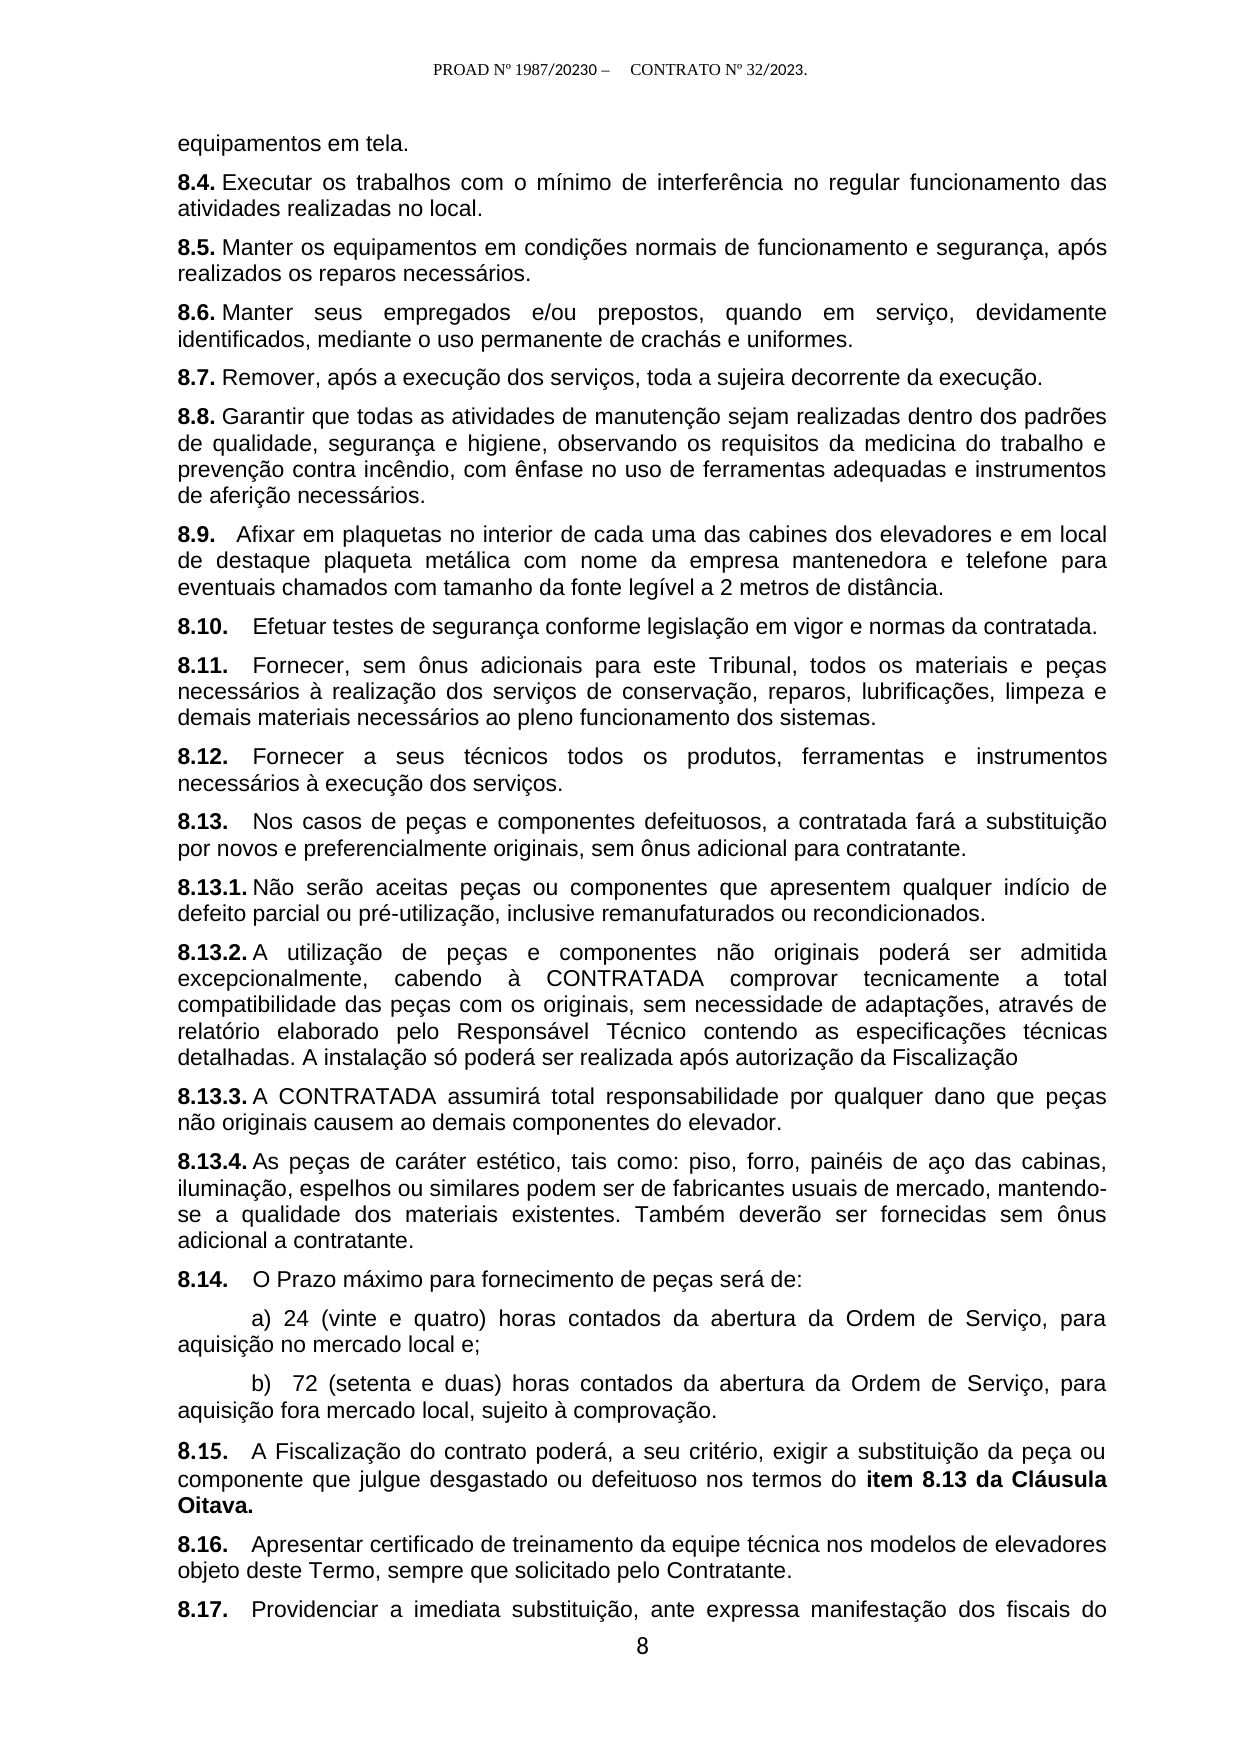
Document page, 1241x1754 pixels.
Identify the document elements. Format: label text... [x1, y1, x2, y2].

list A Fiscalização do contrato poderá, a seu critério, exigir a substituição da peça ou componente que julgue desgastado ou defeituoso nos termos do item 8.13 da Cláusula Oitava. [177, 1435, 1107, 1519]
list Apresentar certificado de treinamento da equipe técnica nos modelos de elevadores objeto deste Termo, sempre que solicitado pelo Contratante. [177, 1531, 1107, 1584]
list Garantir que todas as atividades de manutenção sejam realizadas dentro dos padrões de qualidade, segurança e higiene, observando os requisitos da medicina do trabalho e prevenção contra incêndio, com ênfase no uso de ferramentas adequadas e instrumentos de aferição necessários. [177, 403, 1107, 509]
list A utilização de peças e componentes não originais poderá ser admitida excepcionalmente, cabendo à CONTRATADA comprovar tecnicamente a total compatibilidade das peças com os originais, sem necessidade de adaptações, através de relatório elaborado pelo Responsável Técnico contendo as especificações técnicas detalhadas. A instalação só poderá ser realizada após autorização da Fiscalização [177, 939, 1107, 1071]
list Nos casos de peças e componentes defeituosos, a contratada fará a substituição por novos e preferencialmente originais, sem ônus adicional para contratante. [177, 808, 1107, 861]
list Manter os equipamentos em condições normais de funcionamento e segurança, após realizados os reparos necessários. [177, 234, 1107, 287]
list Providenciar a imediata substituição, ante expressa manifestação dos fiscais do [177, 1596, 1107, 1623]
list A CONTRATADA assumirá total responsabilidade por qualquer dano que peças não originais causem ao demais componentes do elevador. [177, 1083, 1107, 1136]
list Efetuar testes de segurança conforme legislação em vigor e normas da contratada. [177, 613, 1107, 639]
list Executar os trabalhos com o mínimo de interferência no regular funcionamento das atividades realizadas no local. [177, 169, 1107, 221]
list As peças de caráter estético, tais como: piso, forro, painéis de aço das cabinas, iluminação, espelhos ou similares podem ser de fabricantes usuais de mercado, mantendo-se a qualidade dos materiais existentes. Também deverão ser fornecidas sem ônus adicional a contratante. [177, 1148, 1107, 1254]
list Remover, após a execução dos serviços, toda a sujeira decorrente da execução. [177, 364, 1107, 391]
text b) 72 (setenta e duas) horas contados da abertura da Ordem de Serviço, para aquisição fora mercado local, sujeito à comprovação. [177, 1370, 1107, 1423]
list Fornecer a seus técnicos todos os produtos, ferramentas e instrumentos necessários à execução dos serviços. [177, 743, 1107, 796]
list equipamentos em tela. [177, 130, 1107, 156]
list Manter seus empregados e/ou prepostos, quando em serviço, devidamente identificados, mediante o uso permanente de crachás e uniformes. [177, 299, 1107, 352]
list Não serão aceitas peças ou componentes que apresentem qualquer indício de defeito parcial ou pré-utilização, inclusive remanufaturados ou recondicionados. [177, 873, 1107, 926]
list O Prazo máximo para fornecimento de peças será de: [177, 1266, 1107, 1292]
list Afixar em plaquetas no interior de cada uma das cabines dos elevadores e em local de destaque plaqueta metálica com nome da empresa mantenedora e telefone para eventuais chamados com tamanho da fonte legível a 2 metros de distância. [177, 521, 1107, 600]
text a) 24 (vinte e quatro) horas contados da abertura da Ordem de Serviço, para aquisição no mercado local e; [177, 1305, 1107, 1358]
list Fornecer, sem ônus adicionais para este Tribunal, todos os materiais e peças necessários à realização dos serviços de conservação, reparos, lubrificações, limpeza e demais materiais necessários ao pleno funcionamento dos sistemas. [177, 652, 1107, 731]
